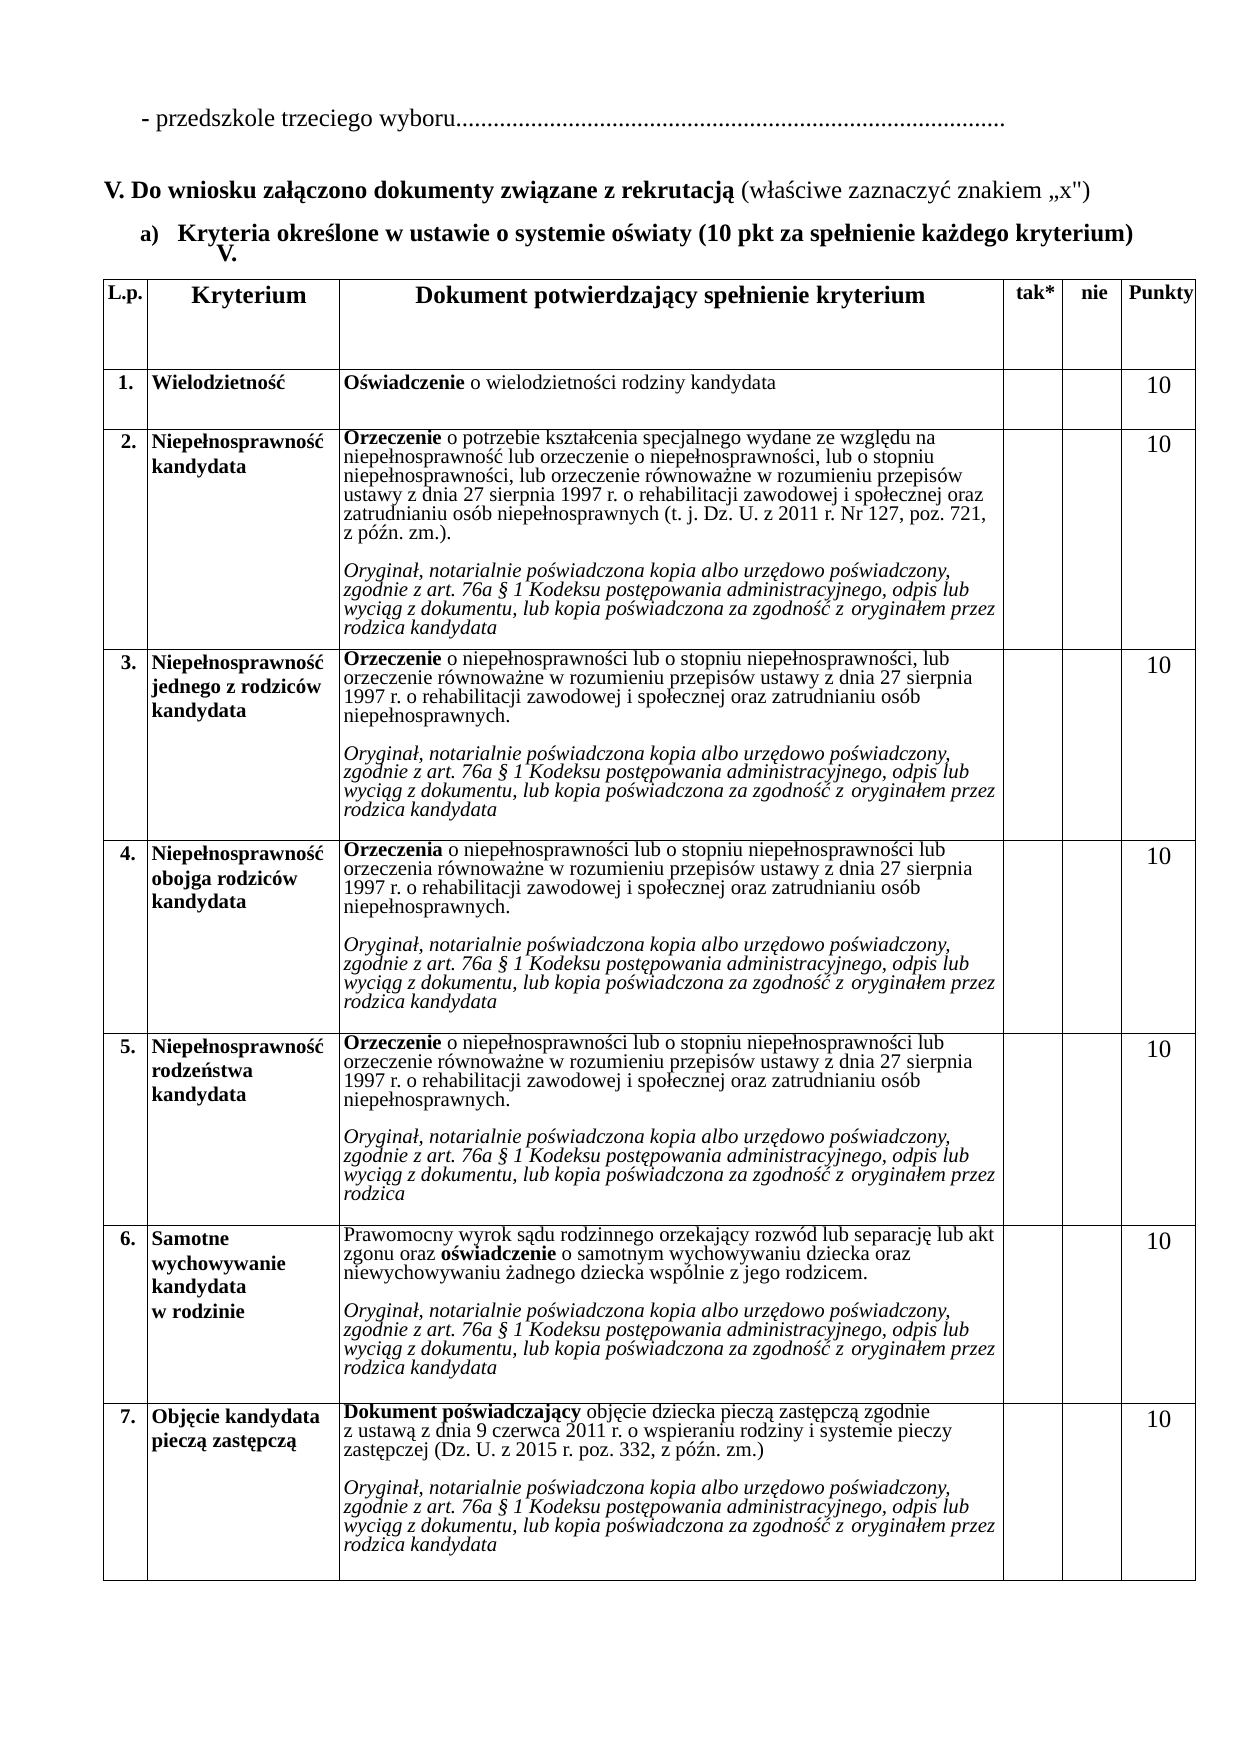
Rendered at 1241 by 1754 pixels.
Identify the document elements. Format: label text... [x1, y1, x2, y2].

table_cell 10 [1122, 1034, 1195, 1225]
text - przedszkole trzeciego wyboru........................................................................................ [103, 103, 1167, 132]
table_cell [1004, 1034, 1062, 1225]
table_cell 10 [1122, 370, 1195, 428]
table_cell 10 [1122, 841, 1195, 1033]
table_cell Oświadczenie o wielodzietności rodziny kandydata [340, 370, 1003, 428]
table_cell [1063, 1226, 1121, 1403]
table_cell [1063, 1404, 1121, 1580]
table_cell Orzeczenie o niepełnosprawności lub o stopniu niepełnosprawności lub orzeczenie równoważne w rozumieniu przepisów ustawy z dnia 27 sierpnia 1997 r. o rehabilitacji zawodowej i społecznej oraz zatrudnianiu osób niepełnosprawnych. Oryginał, notarialnie poświadczona kopia albo urzędowo poświadczony, zgodnie z art. 76a § 1 Kodeksu postępowania administracyjnego, odpis lub wyciąg z dokumentu, lub kopia poświadczona za zgodność z oryginałem przez rodzica [340, 1034, 1003, 1225]
table_cell Objęcie kandydata pieczą zastępczą [148, 1404, 339, 1580]
table_cell Orzeczenia o niepełnosprawności lub o stopniu niepełnosprawności lub orzeczenia równoważne w rozumieniu przepisów ustawy z dnia 27 sierpnia 1997 r. o rehabilitacji zawodowej i społecznej oraz zatrudnianiu osób niepełnosprawnych. Oryginał, notarialnie poświadczona kopia albo urzędowo poświadczony, zgodnie z art. 76a § 1 Kodeksu postępowania administracyjnego, odpis lub wyciąg z dokumentu, lub kopia poświadczona za zgodność z oryginałem przez rodzica kandydata [340, 841, 1003, 1033]
list V. Do wniosku załączono dokumenty związane z rekrutacją (właściwe zaznaczyć znakiem „x") [103, 175, 1167, 204]
table_cell 10 [1122, 430, 1195, 649]
table_header L.p. [104, 280, 147, 369]
table_cell [1004, 430, 1062, 649]
table_header tak* [1004, 280, 1062, 369]
table_cell [1063, 430, 1121, 649]
table_cell Dokument poświadczający objęcie dziecka pieczą zastępczą zgodnie z ustawą z dnia 9 czerwca 2011 r. o wspieraniu rodziny i systemie pieczy zastępczej (Dz. U. z 2015 r. poz. 332, z późn. zm.) Oryginał, notarialnie poświadczona kopia albo urzędowo poświadczony, zgodnie z art. 76a § 1 Kodeksu postępowania administracyjnego, odpis lub wyciąg z dokumentu, lub kopia poświadczona za zgodność z oryginałem przez rodzica kandydata [340, 1404, 1003, 1580]
table_cell Niepełnosprawność kandydata [148, 430, 339, 649]
table_cell [1004, 1404, 1062, 1580]
table_cell [1004, 650, 1062, 840]
table_cell 1. [104, 370, 147, 428]
table_cell 3. [104, 650, 147, 840]
table_header nie [1063, 280, 1121, 369]
table_cell Niepełnosprawność rodzeństwa kandydata [148, 1034, 339, 1225]
table_cell 10 [1122, 1404, 1195, 1580]
table_cell [1063, 370, 1121, 428]
list Kryteria określone w ustawie o systemie oświaty (10 pkt za spełnienie każdego kryterium) [140, 218, 1167, 247]
table_cell 5. [104, 1034, 147, 1225]
table_cell Orzeczenie o niepełnosprawności lub o stopniu niepełnosprawności, lub orzeczenie równoważne w rozumieniu przepisów ustawy z dnia 27 sierpnia 1997 r. o rehabilitacji zawodowej i społecznej oraz zatrudnianiu osób niepełnosprawnych. Oryginał, notarialnie poświadczona kopia albo urzędowo poświadczony, zgodnie z art. 76a § 1 Kodeksu postępowania administracyjnego, odpis lub wyciąg z dokumentu, lub kopia poświadczona za zgodność z oryginałem przez rodzica kandydata [340, 650, 1003, 840]
table_cell Niepełnosprawność jednego z rodziców kandydata [148, 650, 339, 840]
table_cell Prawomocny wyrok sądu rodzinnego orzekający rozwód lub separację lub akt zgonu oraz oświadczenie o samotnym wychowywaniu dziecka oraz niewychowywaniu żadnego dziecka wspólnie z jego rodzicem. Oryginał, notarialnie poświadczona kopia albo urzędowo poświadczony, zgodnie z art. 76a § 1 Kodeksu postępowania administracyjnego, odpis lub wyciąg z dokumentu, lub kopia poświadczona za zgodność z oryginałem przez rodzica kandydata [340, 1226, 1003, 1403]
table_cell Samotne wychowywanie kandydata w rodzinie [148, 1226, 339, 1403]
table_cell Orzeczenie o potrzebie kształcenia specjalnego wydane ze względu na niepełnosprawność lub orzeczenie o niepełnosprawności, lub o stopniu niepełnosprawności, lub orzeczenie równoważne w rozumieniu przepisów ustawy z dnia 27 sierpnia 1997 r. o rehabilitacji zawodowej i społecznej oraz zatrudnianiu osób niepełnosprawnych (t. j. Dz. U. z 2011 r. Nr 127, poz. 721, z późn. zm.). Oryginał, notarialnie poświadczona kopia albo urzędowo poświadczony, zgodnie z art. 76a § 1 Kodeksu postępowania administracyjnego, odpis lub wyciąg z dokumentu, lub kopia poświadczona za zgodność z oryginałem przez rodzica kandydata [340, 430, 1003, 649]
table_header Dokument potwierdzający spełnienie kryterium [340, 280, 1003, 369]
table_header Kryterium [148, 280, 339, 369]
table_cell 7. [104, 1404, 147, 1580]
table_cell [1004, 370, 1062, 428]
table_cell [1063, 1034, 1121, 1225]
table_cell [1004, 841, 1062, 1033]
table_cell 10 [1122, 1226, 1195, 1403]
table_cell [1063, 650, 1121, 840]
table_cell 2. [104, 430, 147, 649]
table_cell 10 [1122, 650, 1195, 840]
table_cell Niepełnosprawność obojga rodziców kandydata [148, 841, 339, 1033]
table_cell Wielodzietność [148, 370, 339, 428]
table_cell 4. [104, 841, 147, 1033]
table_header Punkty [1122, 280, 1195, 369]
table_cell [1004, 1226, 1062, 1403]
table_cell [1063, 841, 1121, 1033]
table_cell 6. [104, 1226, 147, 1403]
